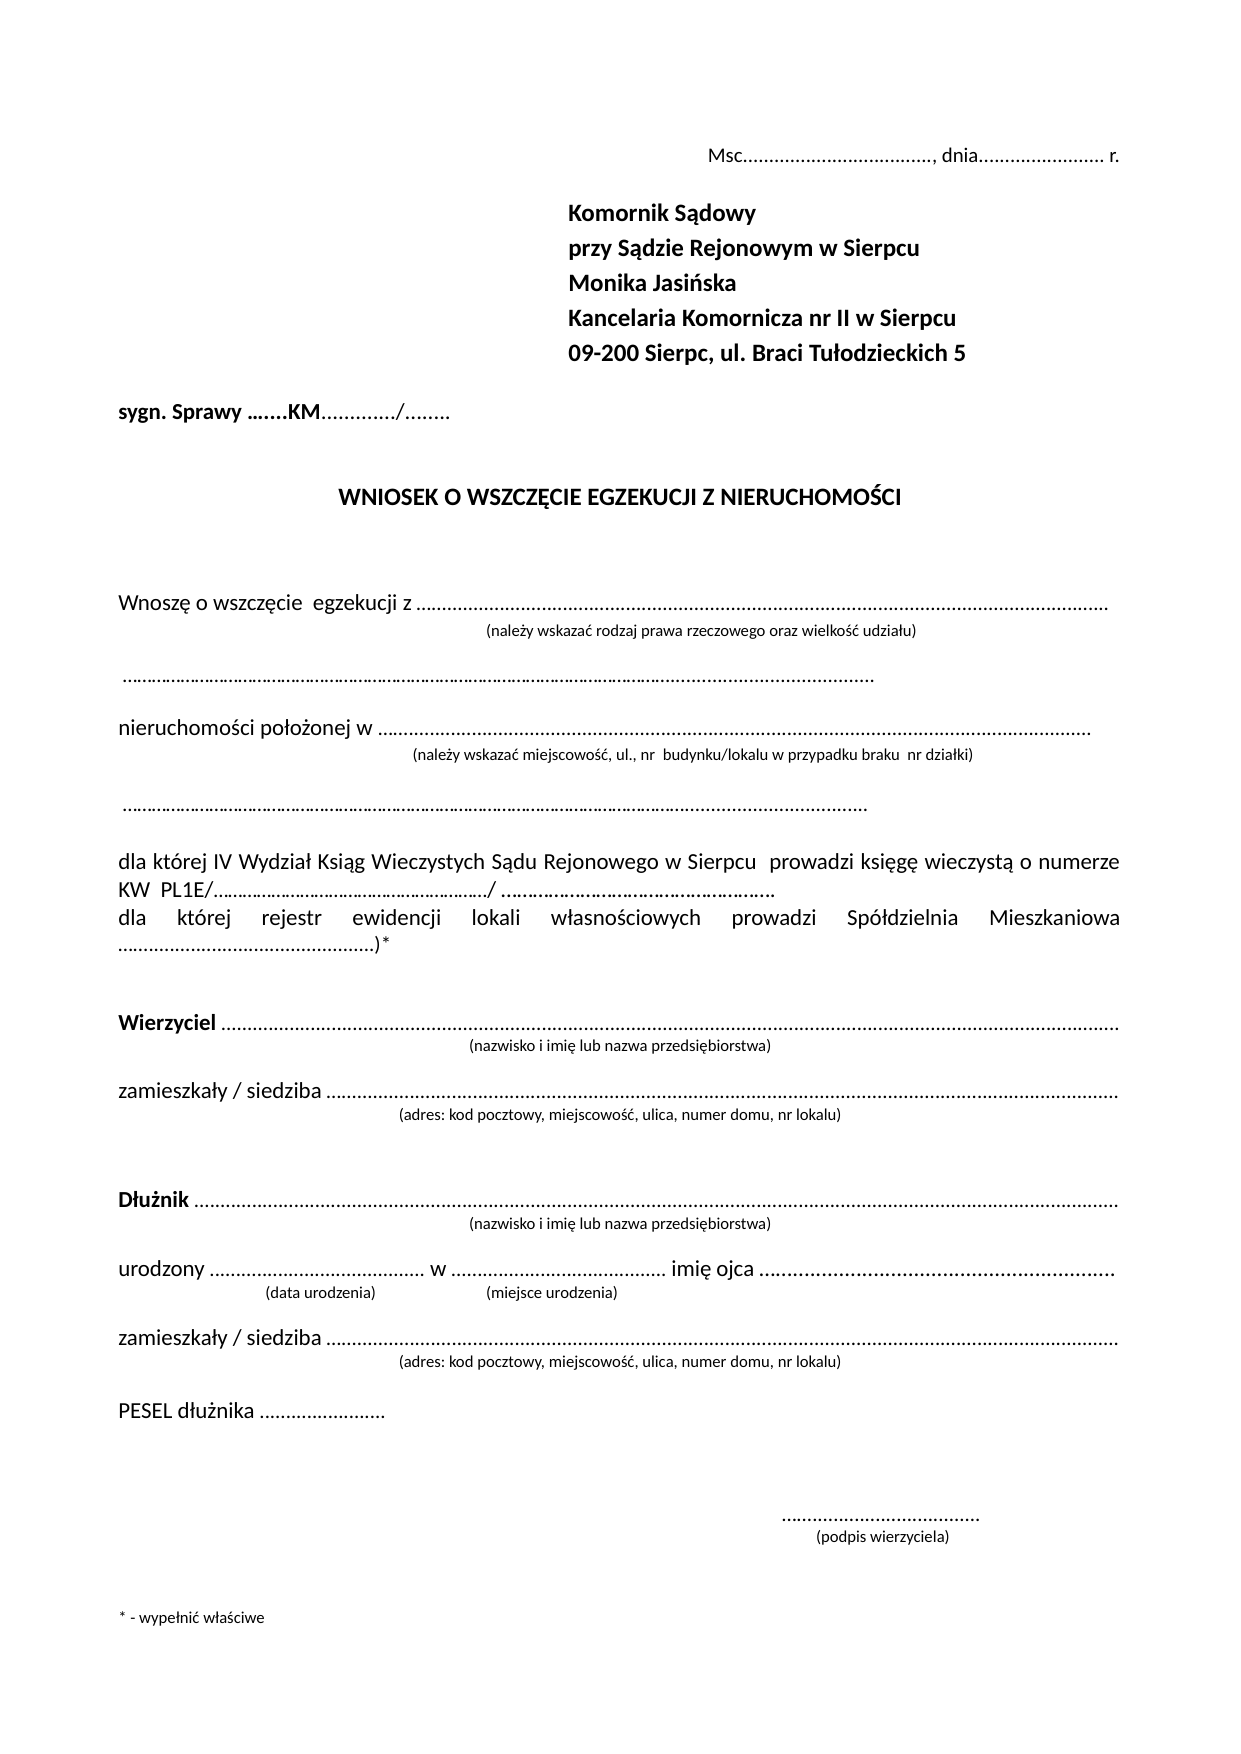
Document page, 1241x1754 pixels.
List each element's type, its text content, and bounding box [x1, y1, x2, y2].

text PESEL dłużnika ........................ [118, 1397, 1122, 1425]
text Dłużnik ................................................................................................................................................................................ [118, 1186, 1122, 1214]
text (podpis wierzyciela) [708, 1526, 1122, 1547]
text Kancelaria Komornicza nr II w Sierpcu [493, 302, 1059, 332]
text Wnoszę o wszczęcie egzekucji z …................................................................................................................................. [118, 588, 1122, 616]
text 09-200 Sierpc, ul. Braci Tułodzieckich 5 [493, 337, 1059, 367]
text ……………………………………………………………………………………………………....................................... [118, 662, 1122, 687]
text sygn. Sprawy …....KM............./........ [118, 397, 1122, 425]
text Komornik Sądowy [493, 197, 1059, 227]
text (należy wskazać rodzaj prawa rzeczowego oraz wielkość udziału) [118, 616, 1122, 641]
text ………………………………………………………………………………………………………................................... [118, 791, 1122, 817]
text (adres: kod pocztowy, miejscowość, ulica, numer domu, nr lokalu) [118, 1104, 1122, 1125]
text WNIOSEK O WSZCZĘCIE EGZEKUCJI Z NIERUCHOMOŚCI [118, 481, 1122, 512]
text …................................... [708, 1501, 1122, 1526]
text dla której rejestr ewidencji lokali własnościowych prowadzi Spółdzielnia Mieszkaniowa …..............................................)* [118, 903, 1122, 957]
text (nazwisko i imię lub nazwa przedsiębiorstwa) [118, 1036, 1122, 1056]
text nieruchomości położonej w …..................................................................................................................................... [118, 713, 1122, 741]
text (nazwisko i imię lub nazwa przedsiębiorstwa) [118, 1214, 1122, 1234]
text urodzony ......................................... w ......................................... imię ojca …........................................................... [118, 1254, 1122, 1282]
text Wierzyciel ........................................................................................................................................................................... [118, 1008, 1122, 1036]
text (data urodzenia) (miejsce urodzenia) [118, 1282, 1122, 1303]
text (należy wskazać miejscowość, ul., nr budynku/lokalu w przypadku braku nr działki) [118, 741, 1122, 766]
text dla której IV Wydział Ksiąg Wieczystych Sądu Rejonowego w Sierpcu prowadzi księgę wieczystą o numerze KW PL1E/…………………………………………………/ ……………………………………………. [118, 847, 1122, 903]
text * - wypełnić właściwe [118, 1608, 1122, 1628]
text zamieszkały / siedziba ….................................................................................................................................................... [118, 1323, 1122, 1351]
text (adres: kod pocztowy, miejscowość, ulica, numer domu, nr lokalu) [118, 1351, 1122, 1371]
text zamieszkały / siedziba ….................................................................................................................................................... [118, 1076, 1122, 1104]
text Msc...................................., dnia........................ r. [561, 142, 1122, 168]
text przy Sądzie Rejonowym w Sierpcu [493, 232, 1059, 262]
text Monika Jasińska [493, 267, 1059, 297]
